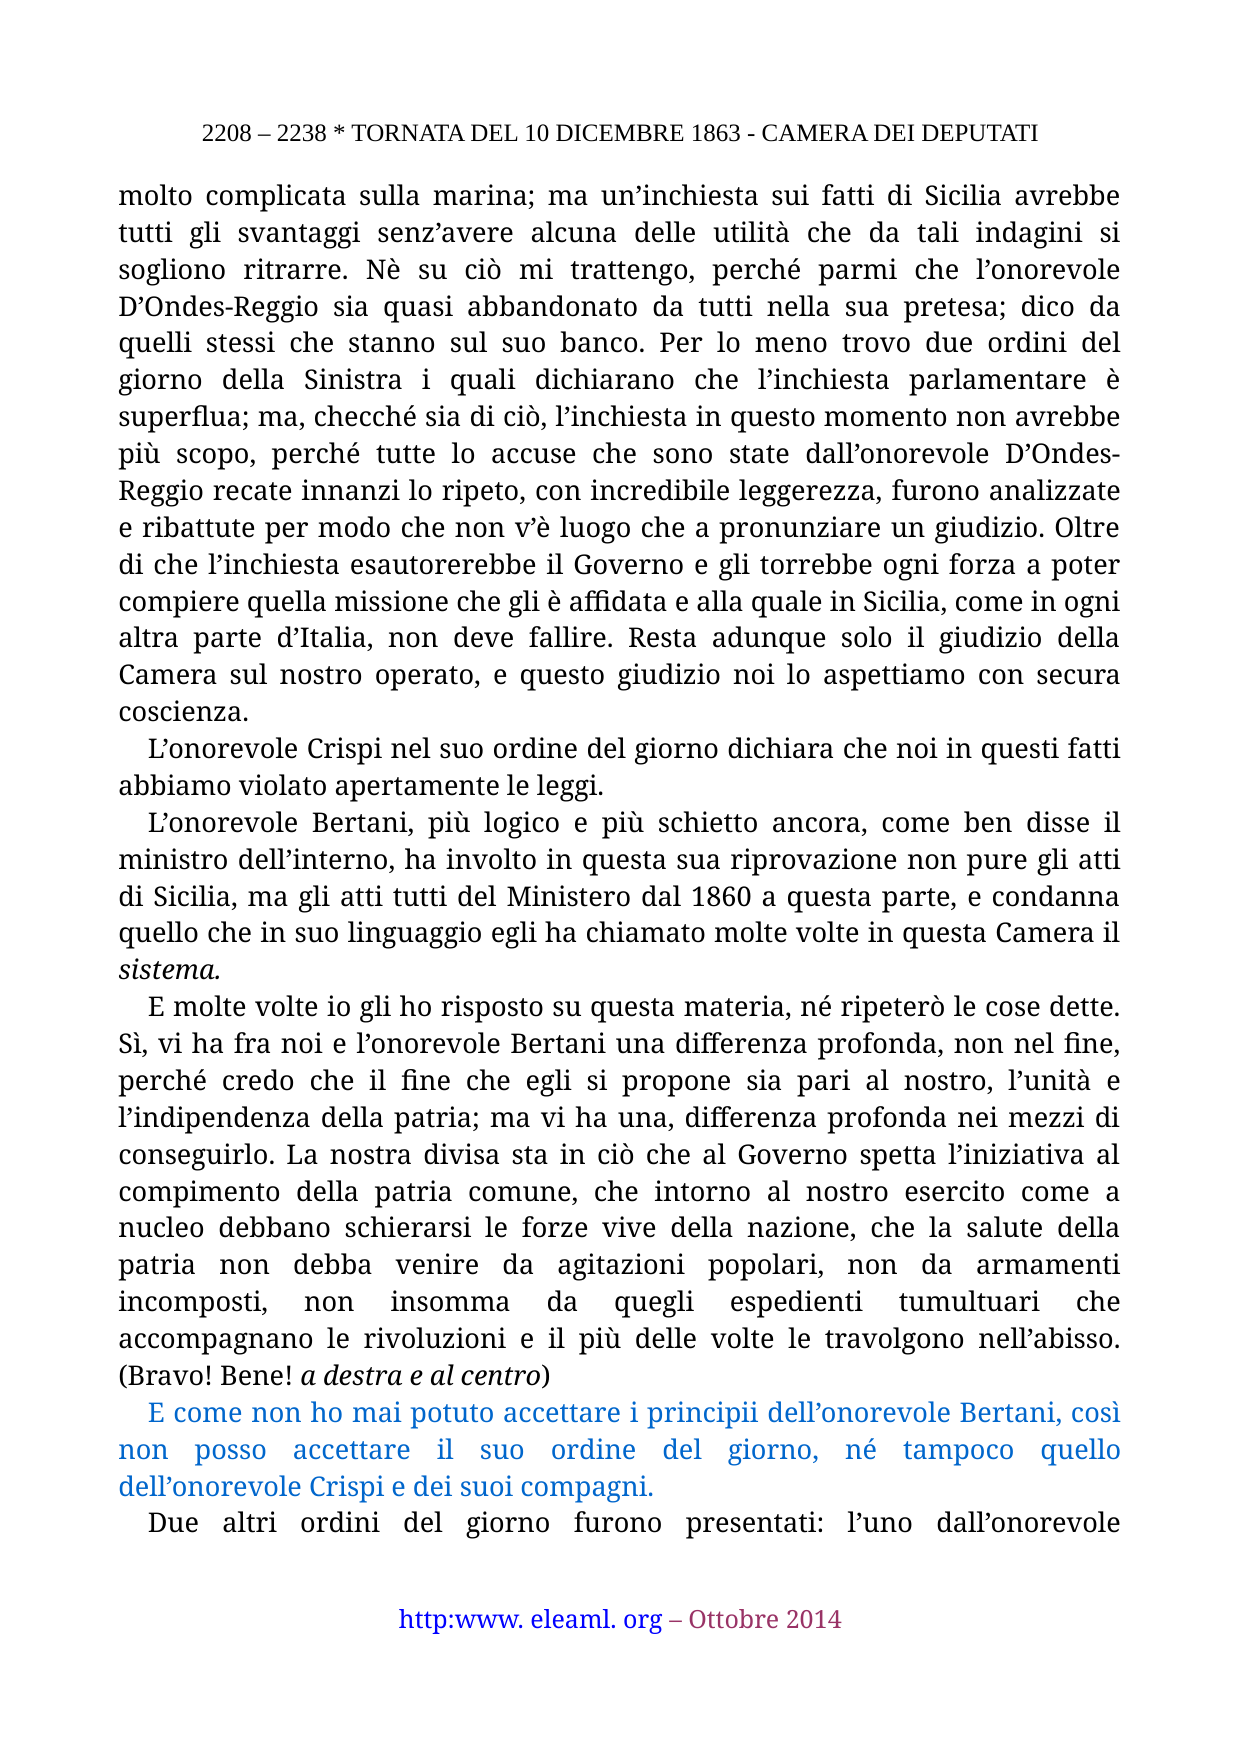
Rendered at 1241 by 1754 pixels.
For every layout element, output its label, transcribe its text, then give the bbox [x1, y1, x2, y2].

text molto complicata sulla marina; ma un’inchiesta sui fatti di Sicilia avrebbe tutti gli svantaggi senz’avere alcuna delle utilità che da tali indagini si sogliono ritrarre. Nè su ciò mi trattengo, perché parmi che l’onorevole D’Ondes-Reggio sia quasi abbandonato da tutti nella sua pretesa; dico da quelli stessi che stanno sul suo banco. Per lo meno trovo due ordini del giorno della Sinistra i quali dichiarano che l’inchiesta parlamentare è superflua; ma, checché sia di ciò, l’inchiesta in questo momento non avrebbe più scopo, perché tutte lo accuse che sono state dall’onorevole D’Ondes-Reggio recate innanzi lo ripeto, con incredibile leggerezza, furono analizzate e ribattute per modo che non v’è luogo che a pronunziare un giudizio. Oltre di che l’inchiesta esautorerebbe il Governo e gli torrebbe ogni forza a poter compiere quella missione che gli è affidata e alla quale in Sicilia, come in ogni altra parte d’Italia, non deve fallire. Resta adunque solo il giudizio della Camera sul nostro operato, e questo giudizio noi lo aspettiamo con secura coscienza. [118, 176, 1122, 729]
text L’onorevole Bertani, più logico e più schietto ancora, come ben disse il ministro dell’interno, ha involto in questa sua riprovazione non pure gli atti di Sicilia, ma gli atti tutti del Ministero dal 1860 a questa parte, e condanna quello che in suo linguaggio egli ha chiamato molte volte in questa Camera il sistema. [118, 803, 1122, 988]
text Due altri ordini del giorno furono presentati: l’uno dall’onorevole [118, 1504, 1122, 1541]
text E come non ho mai potuto accettare i principii dell’onorevole Bertani, così non posso accettare il suo ordine del giorno, né tampoco quello dell’onorevole Crispi e dei suoi compagni. [118, 1393, 1122, 1504]
text L’onorevole Crispi nel suo ordine del giorno dichiara che noi in questi fatti abbiamo violato apertamente le leggi. [118, 729, 1122, 803]
text E molte volte io gli ho risposto su questa materia, né ripeterò le cose dette. Sì, vi ha fra noi e l’onorevole Bertani una differenza profonda, non nel fine, perché credo che il fine che egli si propone sia pari al nostro, l’unità e l’indipendenza della patria; ma vi ha una, differenza profonda nei mezzi di conseguirlo. La nostra divisa sta in ciò che al Governo spetta l’iniziativa al compimento della patria comune, che intorno al nostro esercito come a nucleo debbano schierarsi le forze vive della nazione, che la salute della patria non debba venire da agitazioni popolari, non da armamenti incomposti, non insomma da quegli espedienti tumultuari che accompagnano le rivoluzioni e il più delle volte le travolgono nell’abisso. (Bravo! Bene! a destra e al centro) [118, 988, 1122, 1393]
